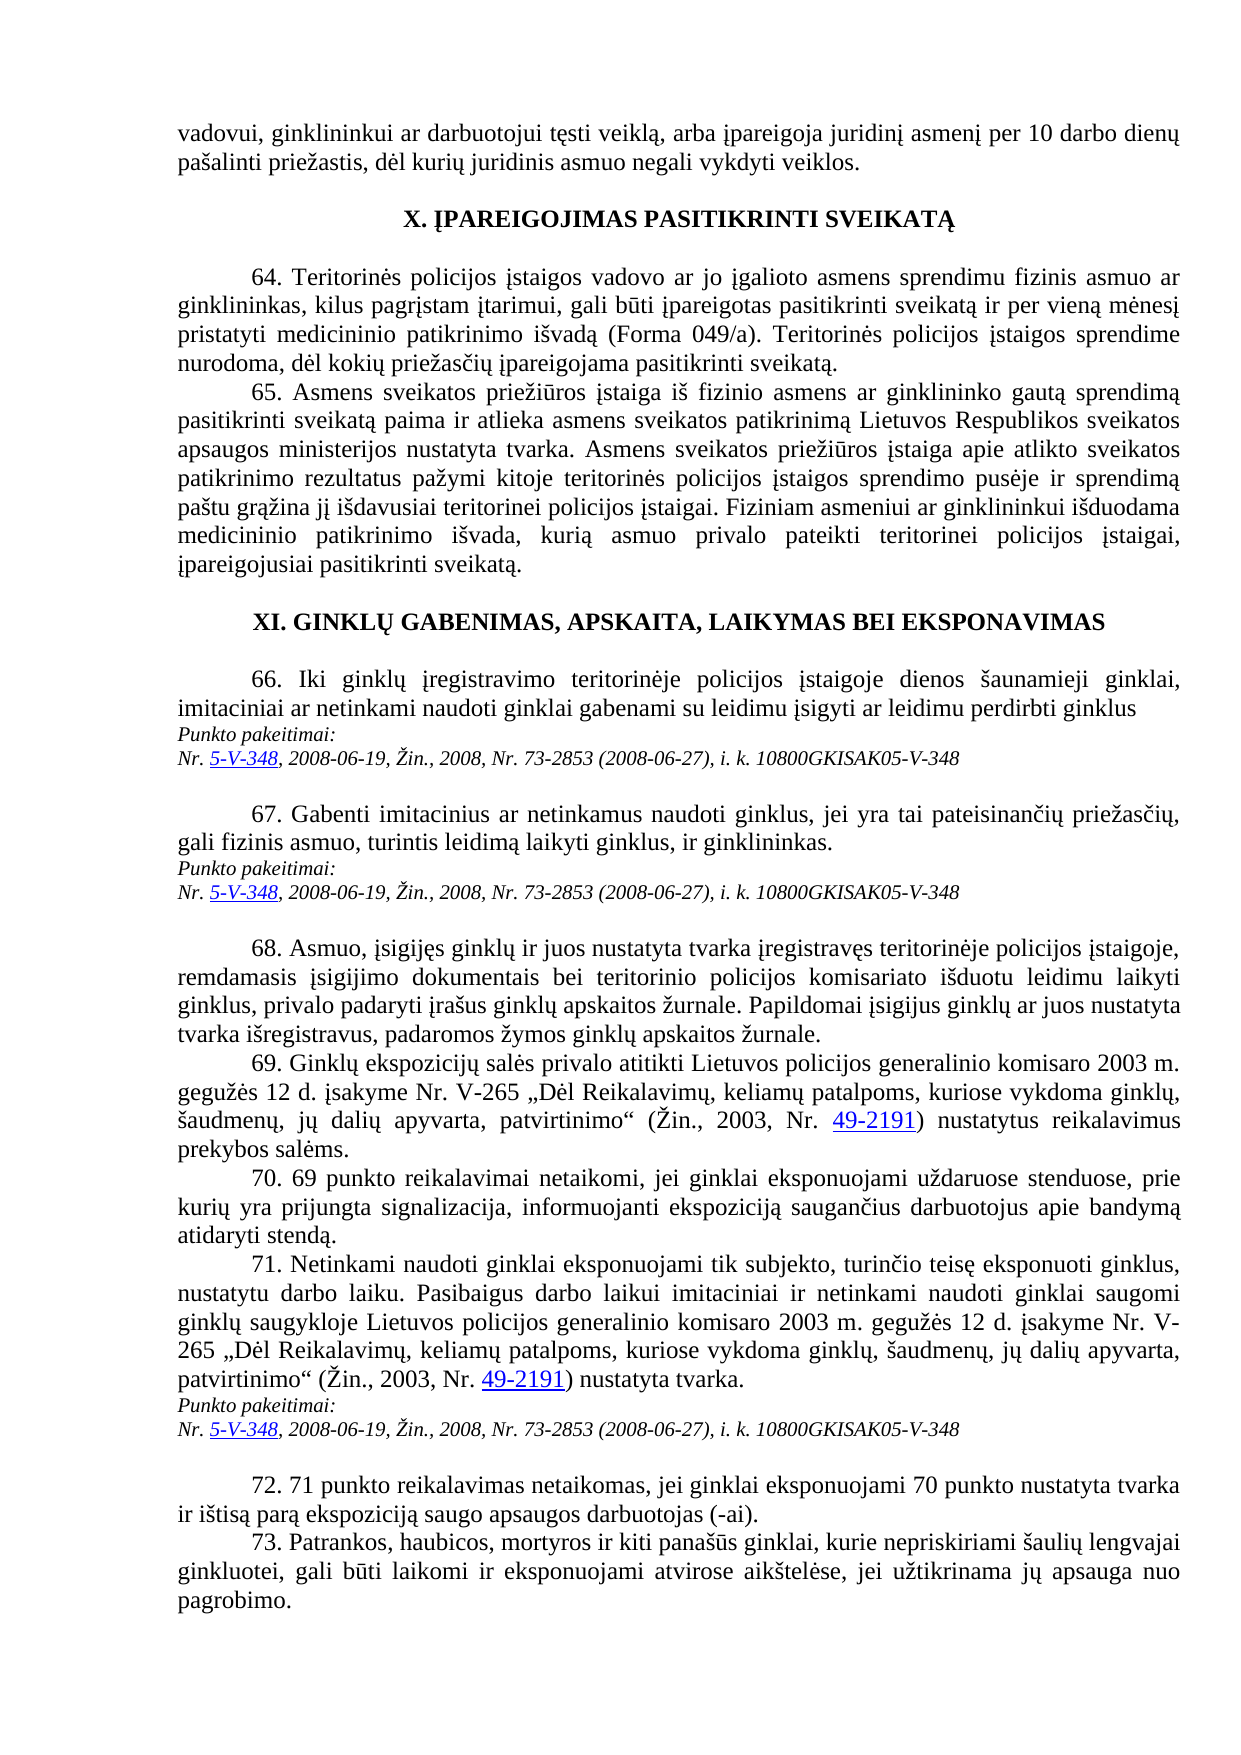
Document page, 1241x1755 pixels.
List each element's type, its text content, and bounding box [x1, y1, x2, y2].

text 71. Netinkami naudoti ginklai eksponuojami tik subjekto, turinčio teisę eksponuoti ginklus, nustatytu darbo laiku. Pasibaigus darbo laikui imitaciniai ir netinkami naudoti ginklai saugomi ginklų saugykloje Lietuvos policijos generalinio komisaro 2003 m. gegužės 12 d. įsakyme Nr. V-265 „Dėl Reikalavimų, keliamų patalpoms, kuriose vykdoma ginklų, šaudmenų, jų dalių apyvarta, patvirtinimo“ (Žin., 2003, Nr. 49-2191) nustatyta tvarka. [177, 1249, 1181, 1393]
text 69. Ginklų ekspozicijų salės privalo atitikti Lietuvos policijos generalinio komisaro 2003 m. gegužės 12 d. įsakyme Nr. V-265 „Dėl Reikalavimų, keliamų patalpoms, kuriose vykdoma ginklų, šaudmenų, jų dalių apyvarta, patvirtinimo“ (Žin., 2003, Nr. 49-2191) nustatytus reikalavimus prekybos salėms. [177, 1048, 1181, 1163]
text 67. Gabenti imitacinius ar netinkamus naudoti ginklus, jei yra tai pateisinančių priežasčių, gali fizinis asmuo, turintis leidimą laikyti ginklus, ir ginklininkas. [177, 799, 1181, 856]
text 68. Asmuo, įsigijęs ginklų ir juos nustatyta tvarka įregistravęs teritorinėje policijos įstaigoje, remdamasis įsigijimo dokumentais bei teritorinio policijos komisariato išduotu leidimu laikyti ginklus, privalo padaryti įrašus ginklų apskaitos žurnale. Papildomai įsigijus ginklų ar juos nustatyta tvarka išregistravus, padaromos žymos ginklų apskaitos žurnale. [177, 933, 1181, 1048]
text Nr. 5-V-348, 2008-06-19, Žin., 2008, Nr. 73-2853 (2008-06-27), i. k. 10800GKISAK05-V-348 [177, 880, 1181, 904]
text 70. 69 punkto reikalavimai netaikomi, jei ginklai eksponuojami uždaruose stenduose, prie kurių yra prijungta signalizacija, informuojanti ekspoziciją saugančius darbuotojus apie bandymą atidaryti stendą. [177, 1163, 1181, 1249]
text Punkto pakeitimai: [177, 1393, 1181, 1417]
text X. Įpareigojimas pasitikrinti sveikatą [177, 204, 1181, 233]
text Punkto pakeitimai: [177, 722, 1181, 746]
text vadovui, ginklininkui ar darbuotojui tęsti veiklą, arba įpareigoja juridinį asmenį per 10 darbo dienų pašalinti priežastis, dėl kurių juridinis asmuo negali vykdyti veiklos. [177, 118, 1181, 176]
text 73. Patrankos, haubicos, mortyros ir kiti panašūs ginklai, kurie nepriskiriami šaulių lengvajai ginkluotei, gali būti laikomi ir eksponuojami atvirose aikštelėse, jei užtikrinama jų apsauga nuo pagrobimo. [177, 1527, 1181, 1614]
text Nr. 5-V-348, 2008-06-19, Žin., 2008, Nr. 73-2853 (2008-06-27), i. k. 10800GKISAK05-V-348 [177, 746, 1181, 770]
text 64. Teritorinės policijos įstaigos vadovo ar jo įgalioto asmens sprendimu fizinis asmuo ar ginklininkas, kilus pagrįstam įtarimui, gali būti įpareigotas pasitikrinti sveikatą ir per vieną mėnesį pristatyti medicininio patikrinimo išvadą (Forma 049/a). Teritorinės policijos įstaigos sprendime nurodoma, dėl kokių priežasčių įpareigojama pasitikrinti sveikatą. [177, 262, 1181, 377]
text 66. Iki ginklų įregistravimo teritorinėje policijos įstaigoje dienos šaunamieji ginklai, imitaciniai ar netinkami naudoti ginklai gabenami su leidimu įsigyti ar leidimu perdirbti ginklus [177, 664, 1181, 722]
text Nr. 5-V-348, 2008-06-19, Žin., 2008, Nr. 73-2853 (2008-06-27), i. k. 10800GKISAK05-V-348 [177, 1417, 1181, 1441]
text XI. Ginklų gabenimas, apskaita, laikymas bei eksponavimas [177, 607, 1181, 636]
text 65. Asmens sveikatos priežiūros įstaiga iš fizinio asmens ar ginklininko gautą sprendimą pasitikrinti sveikatą paima ir atlieka asmens sveikatos patikrinimą Lietuvos Respublikos sveikatos apsaugos ministerijos nustatyta tvarka. Asmens sveikatos priežiūros įstaiga apie atlikto sveikatos patikrinimo rezultatus pažymi kitoje teritorinės policijos įstaigos sprendimo pusėje ir sprendimą paštu grąžina jį išdavusiai teritorinei policijos įstaigai. Fiziniam asmeniui ar ginklininkui išduodama medicininio patikrinimo išvada, kurią asmuo privalo pateikti teritorinei policijos įstaigai, įpareigojusiai pasitikrinti sveikatą. [177, 377, 1181, 578]
text 72. 71 punkto reikalavimas netaikomas, jei ginklai eksponuojami 70 punkto nustatyta tvarka ir ištisą parą ekspoziciją saugo apsaugos darbuotojas (-ai). [177, 1470, 1181, 1527]
text Punkto pakeitimai: [177, 856, 1181, 880]
